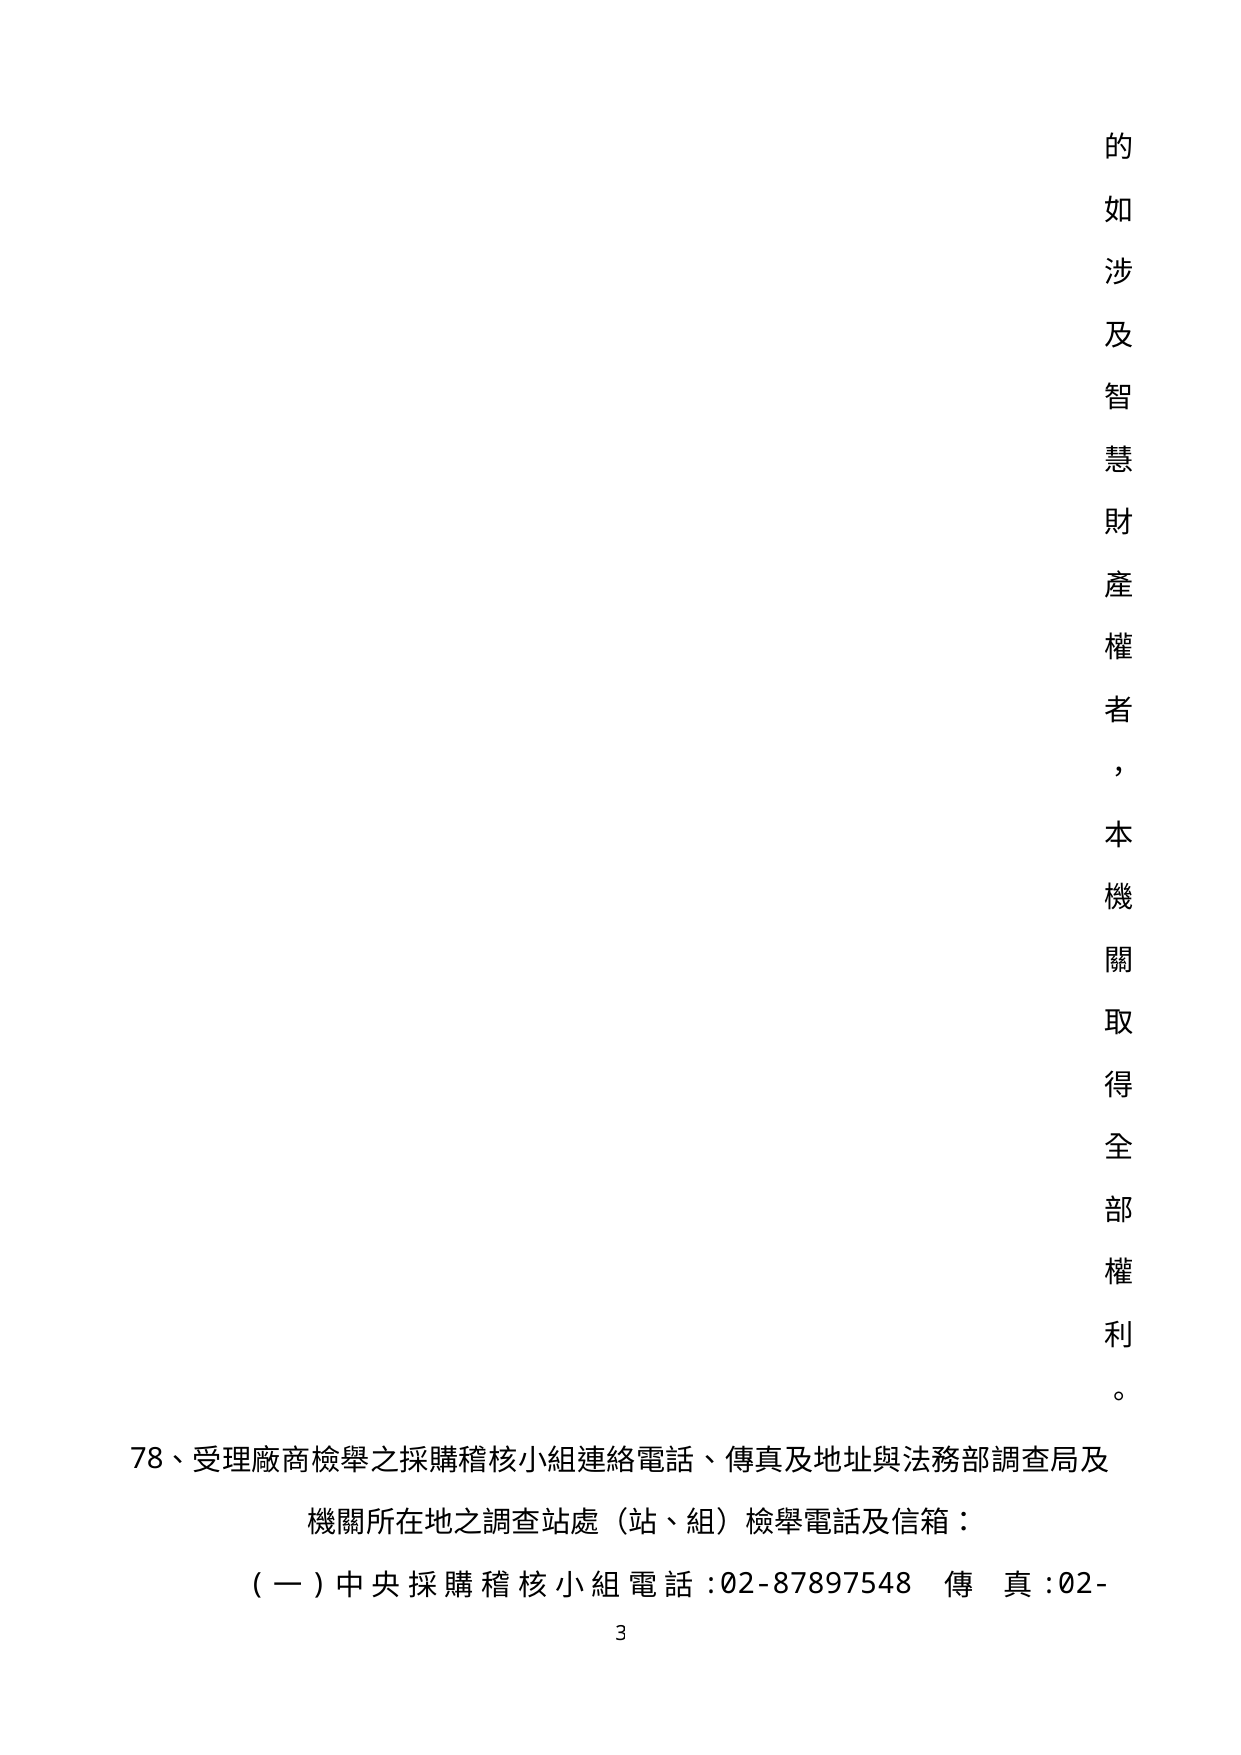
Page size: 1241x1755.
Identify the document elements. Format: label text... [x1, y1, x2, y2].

list 本採購案標的如涉及智慧財產權者，本機關取得全部權利。 [1104, 103, 1110, 1416]
list 受理廠商檢舉之採購稽核小組連絡電話、傳真及地址與法務部調查局及機關所在地之調查站處（站、組）檢舉電話及信箱： [130, 1416, 1110, 1541]
text (一)中央採購稽核小組電話:02-87897548 傳 真:02- [248, 1541, 1110, 1603]
